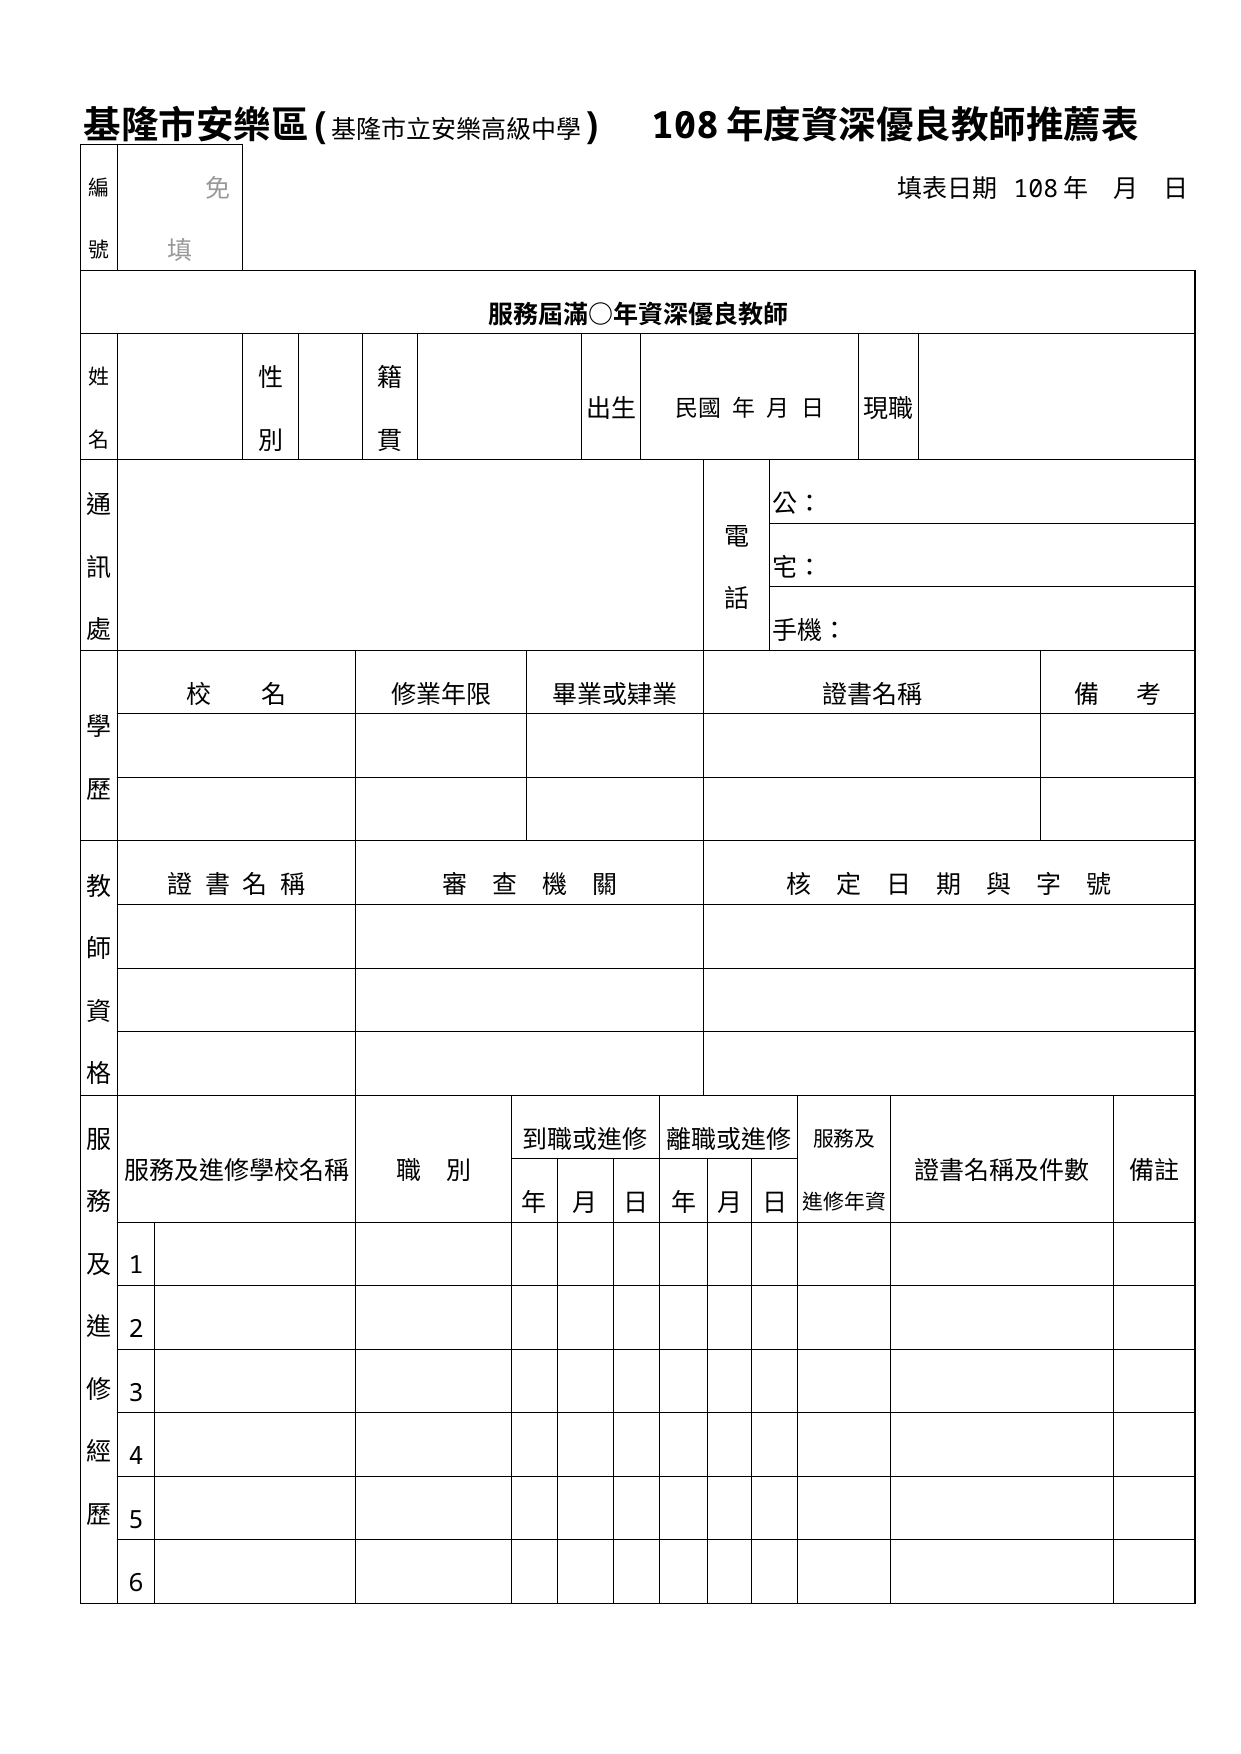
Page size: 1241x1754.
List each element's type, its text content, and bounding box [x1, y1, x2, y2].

table_cell [752, 1540, 797, 1603]
table_cell [752, 1286, 797, 1349]
table_cell [798, 1223, 890, 1285]
table_cell [752, 1350, 797, 1412]
table_cell 年 [660, 1159, 707, 1222]
table_cell [614, 1477, 659, 1539]
table_cell 出生 [582, 334, 640, 459]
table_cell [118, 1032, 355, 1094]
table_cell 教 師 資 格 [81, 841, 117, 1094]
table_cell 1 [118, 1223, 154, 1285]
table_cell 6 [118, 1540, 154, 1603]
table_cell 服務及 進修年資 [798, 1096, 890, 1222]
table_cell [891, 1350, 1113, 1412]
table_cell [1114, 1350, 1194, 1412]
table_cell 年 [512, 1159, 557, 1222]
table_cell [299, 334, 362, 459]
table_cell [155, 1286, 355, 1349]
table_cell 籍貫 [363, 334, 417, 459]
table_cell 服務及進修學校名稱 [118, 1096, 355, 1222]
table_cell 5 [118, 1477, 154, 1539]
table_cell [356, 714, 526, 777]
table_cell [660, 1413, 707, 1476]
table_cell 核 定 日 期 與 字 號 [704, 841, 1194, 904]
table_cell [1114, 1413, 1194, 1476]
table_cell [798, 1350, 890, 1412]
table_cell 民國 年 月 日 [641, 334, 858, 459]
table_cell [708, 1413, 751, 1476]
table_cell [512, 1223, 557, 1285]
table_cell 學 歷 [81, 651, 117, 840]
table_cell [708, 1477, 751, 1539]
table_cell [660, 1223, 707, 1285]
table_cell [704, 778, 1040, 840]
table_cell [704, 969, 1194, 1031]
table_cell [558, 1413, 613, 1476]
table_cell 手機： [770, 587, 1194, 650]
table_cell [891, 1540, 1113, 1603]
table_cell [752, 1477, 797, 1539]
table_cell [356, 1223, 511, 1285]
table_cell [118, 714, 355, 777]
table_cell 電 話 [704, 460, 769, 650]
table_cell [891, 1223, 1113, 1285]
table_cell [356, 1413, 511, 1476]
table_cell 性別 [243, 334, 298, 459]
table_cell [243, 144, 895, 269]
table_cell [527, 778, 703, 840]
table_header 基隆市安樂區(基隆市立安樂高級中學) [81, 81, 641, 143]
table_cell 月 [558, 1159, 613, 1222]
table_cell 備 考 [1041, 651, 1194, 713]
table_cell [155, 1413, 355, 1476]
table_cell [1041, 778, 1194, 840]
table_cell [558, 1223, 613, 1285]
table_cell [1114, 1540, 1194, 1603]
table_cell 4 [118, 1413, 154, 1476]
table_cell [356, 1477, 511, 1539]
table_cell [798, 1477, 890, 1539]
table_cell [356, 1350, 511, 1412]
table_cell 畢業或肄業 [527, 651, 703, 713]
table_cell 姓名 [81, 334, 117, 459]
table_cell [660, 1350, 707, 1412]
table_cell [155, 1223, 355, 1285]
table_cell [891, 1413, 1113, 1476]
table_cell 服 務 及 進 修 經 歷 [81, 1096, 117, 1603]
table_cell [660, 1286, 707, 1349]
table_cell 職 別 [356, 1096, 511, 1222]
table_cell [798, 1413, 890, 1476]
table_cell [118, 334, 242, 459]
table_cell 編號 [81, 145, 117, 269]
table_cell [155, 1540, 355, 1603]
table_cell [356, 1286, 511, 1349]
table_cell [798, 1286, 890, 1349]
table_cell [118, 905, 355, 967]
table_cell [1114, 1477, 1194, 1539]
table_cell [708, 1286, 751, 1349]
table_cell [708, 1540, 751, 1603]
table_cell [356, 1540, 511, 1603]
table_cell 證書名稱 [704, 651, 1040, 713]
table_cell [752, 1413, 797, 1476]
table_cell [527, 714, 703, 777]
table_cell 免填 [118, 145, 242, 269]
table_cell 宅： [770, 524, 1194, 586]
table_cell [356, 905, 703, 967]
table_cell 日 [752, 1159, 797, 1222]
table_cell [614, 1286, 659, 1349]
table_cell 修業年限 [356, 651, 526, 713]
table_cell [558, 1477, 613, 1539]
table_cell 證 書 名 稱 [118, 841, 355, 904]
table_cell [155, 1477, 355, 1539]
table_cell 通 訊 處 [81, 460, 117, 650]
table_cell 2 [118, 1286, 154, 1349]
table_cell [512, 1413, 557, 1476]
table_cell [512, 1540, 557, 1603]
table_cell [356, 969, 703, 1031]
table_cell [708, 1350, 751, 1412]
table_cell 108年 月 日 [1010, 144, 1195, 269]
table_cell 填表日期 [895, 144, 1010, 269]
table_cell [614, 1223, 659, 1285]
table_cell [752, 1223, 797, 1285]
table_cell 備註 [1114, 1096, 1194, 1222]
table_cell [558, 1540, 613, 1603]
table_cell 日 [614, 1159, 659, 1222]
table_cell [704, 714, 1040, 777]
table_cell [704, 1032, 1194, 1094]
table_cell [614, 1540, 659, 1603]
table_cell [155, 1350, 355, 1412]
table_header 108年度資深優良教師推薦表 [641, 44, 1205, 143]
table_cell [118, 969, 355, 1031]
table_cell 離職或進修 [660, 1096, 797, 1158]
table_cell 校 名 [118, 651, 355, 713]
table_cell [356, 778, 526, 840]
table_cell [356, 1032, 703, 1094]
table_cell [708, 1223, 751, 1285]
table_cell 3 [118, 1350, 154, 1412]
table_cell 月 [708, 1159, 751, 1222]
table_cell [1114, 1286, 1194, 1349]
table_cell 公： [770, 460, 1194, 523]
table_cell [512, 1350, 557, 1412]
table_cell [1041, 714, 1194, 777]
table_cell [919, 334, 1194, 459]
table_cell [118, 778, 355, 840]
table_cell [891, 1477, 1113, 1539]
table_cell [704, 905, 1194, 967]
table_cell [891, 1286, 1113, 1349]
table_cell [558, 1286, 613, 1349]
table_cell [660, 1477, 707, 1539]
table_cell [660, 1540, 707, 1603]
table_cell [558, 1350, 613, 1412]
table_cell [1114, 1223, 1194, 1285]
table_cell [614, 1350, 659, 1412]
table_cell 服務屆滿○年資深優良教師 [81, 271, 1194, 333]
table_cell [512, 1477, 557, 1539]
table_cell [418, 334, 581, 459]
table_cell [512, 1286, 557, 1349]
table_cell [118, 460, 703, 650]
table_cell [614, 1413, 659, 1476]
table_cell [798, 1540, 890, 1603]
table_cell 證書名稱及件數 [891, 1096, 1113, 1222]
table_cell 到職或進修 [512, 1096, 659, 1158]
table_cell 現職 [859, 334, 918, 459]
table_cell 審 查 機 關 [356, 841, 703, 904]
